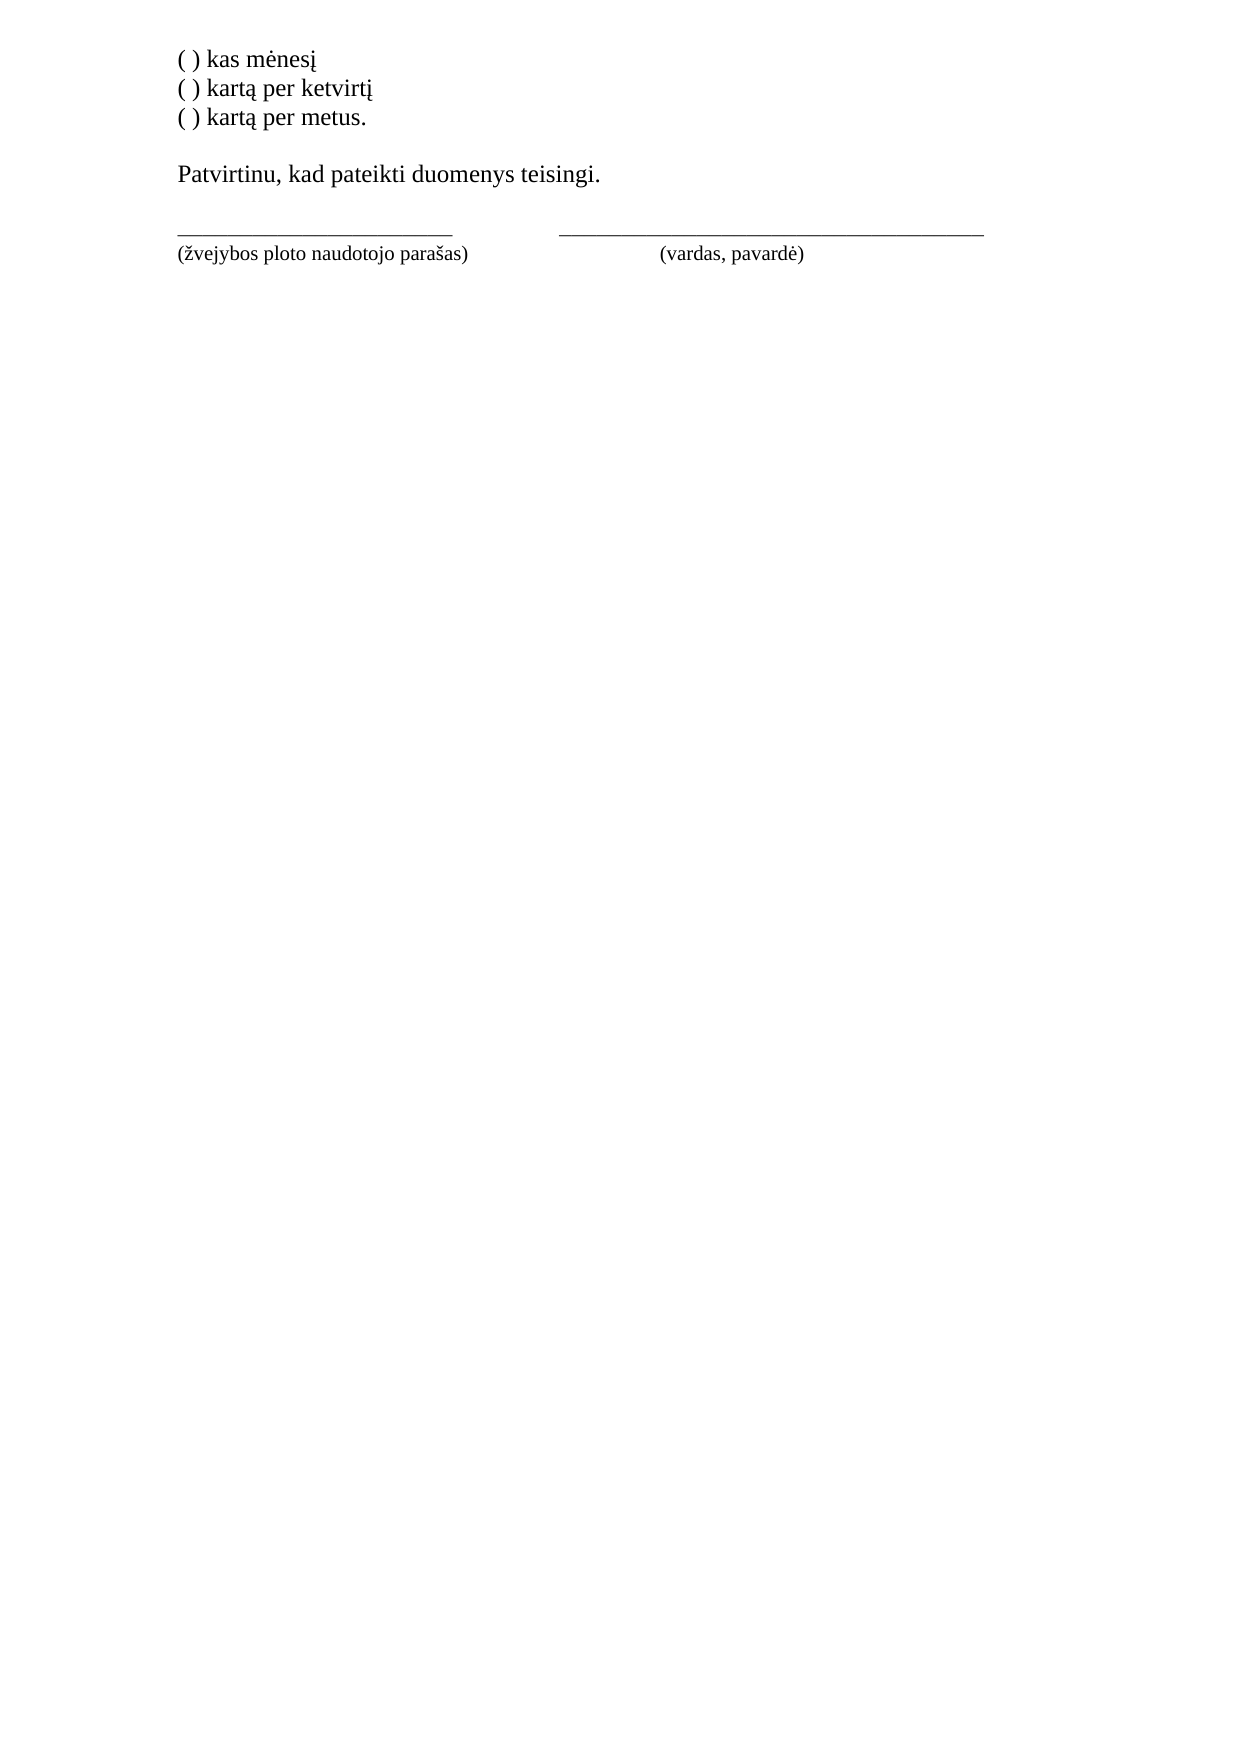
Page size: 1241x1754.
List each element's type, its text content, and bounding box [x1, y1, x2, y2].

text ( ) kas mėnesį [177, 44, 1166, 73]
text ______________________ __________________________________ [177, 217, 1166, 241]
text Patvirtinu, kad pateikti duomenys teisingi. [177, 159, 1166, 188]
text ( ) kartą per ketvirtį [177, 73, 1166, 102]
text (žvejybos ploto naudotojo parašas) (vardas, pavardė) [177, 241, 1166, 264]
text ( ) kartą per metus. [177, 102, 1166, 131]
